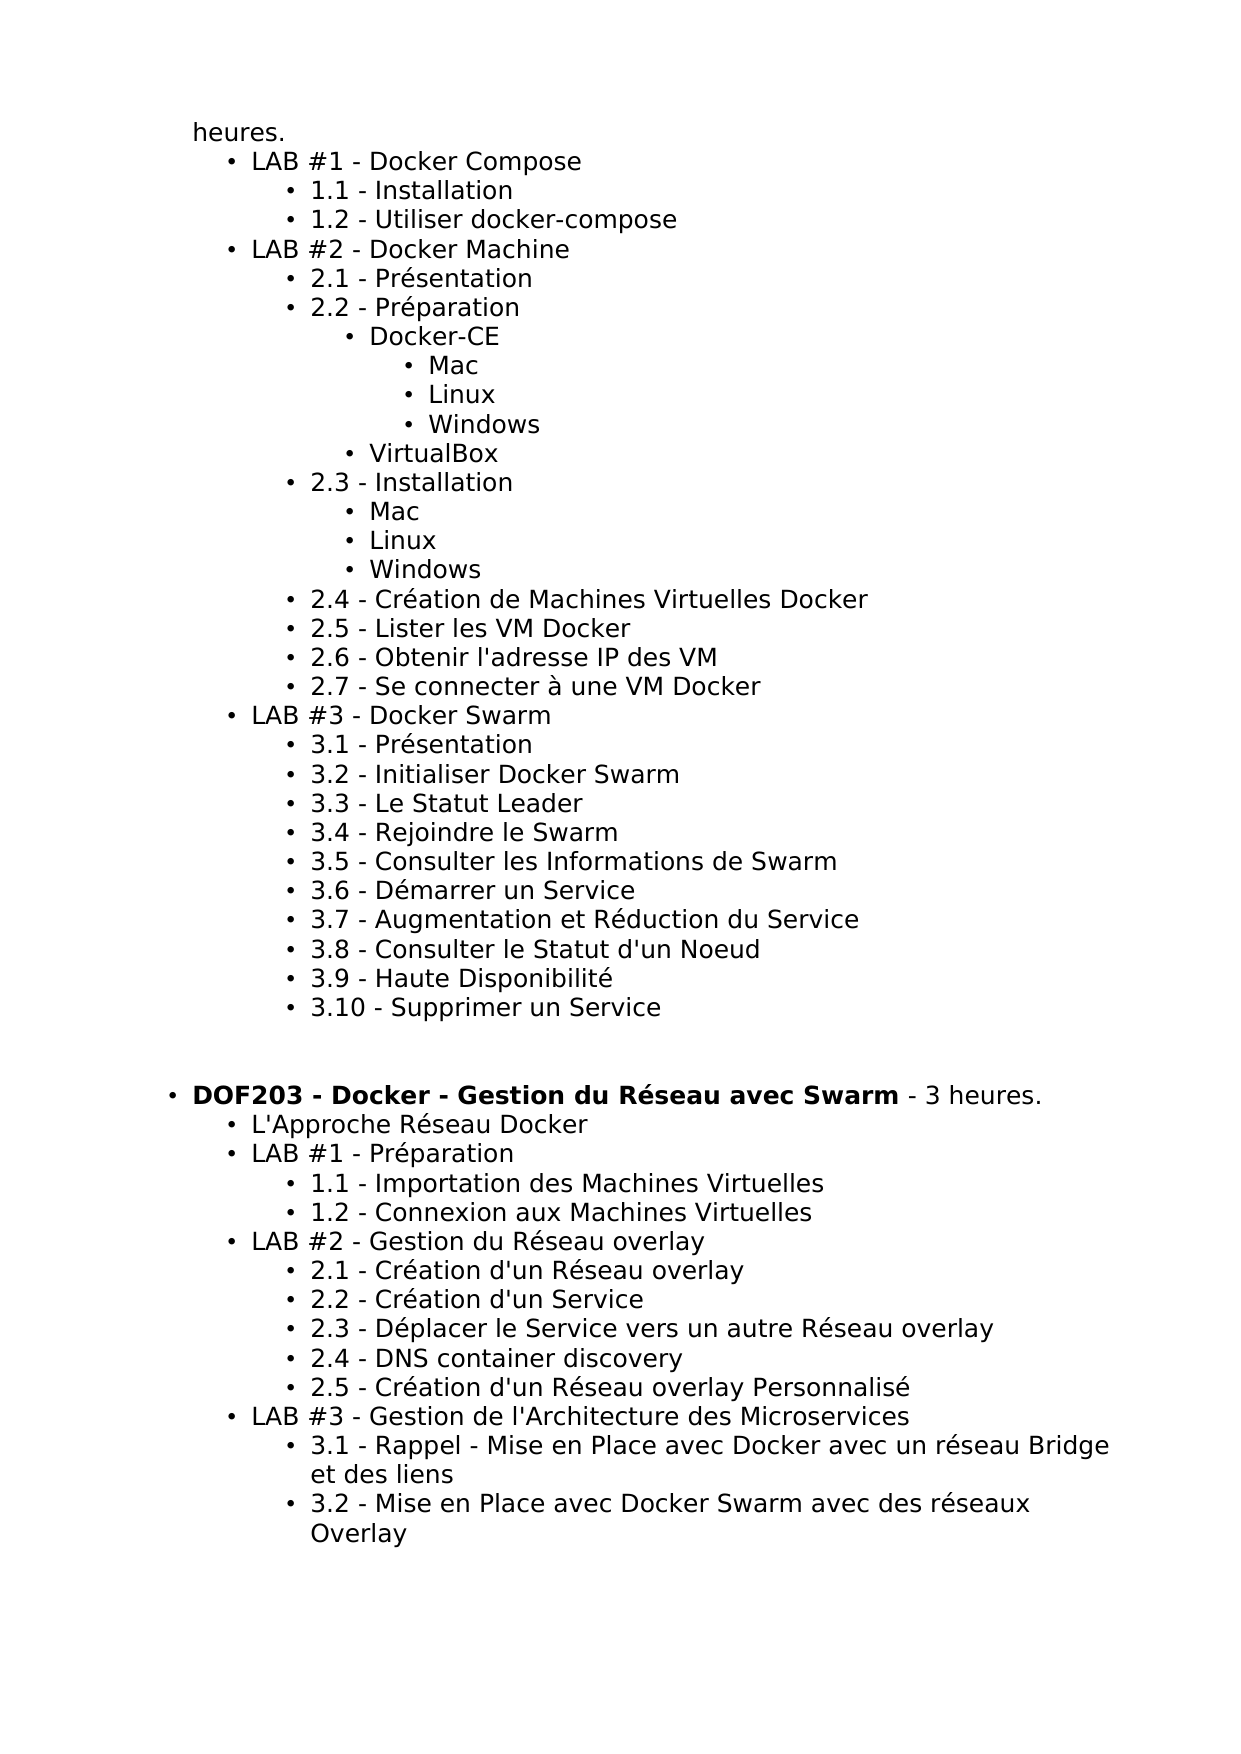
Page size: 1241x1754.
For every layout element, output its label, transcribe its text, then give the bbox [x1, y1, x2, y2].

list 3.4 - Rejoindre le Swarm [295, 818, 1122, 847]
list 2.4 - Création de Machines Virtuelles Docker [295, 585, 1122, 614]
list DOF203 - Docker - Gestion du Réseau avec Swarm - 3 heures. [177, 1081, 1122, 1110]
list 3.2 - Initialiser Docker Swarm [295, 760, 1122, 789]
list 2.5 - Lister les VM Docker [295, 614, 1122, 643]
list 3.10 - Supprimer un Service [295, 993, 1122, 1022]
list 3.1 - Présentation [295, 731, 1122, 760]
list 3.8 - Consulter le Statut d'un Noeud [295, 935, 1122, 964]
list 1.2 - Connexion aux Machines Virtuelles [295, 1198, 1122, 1227]
list 2.1 - Création d'un Réseau overlay [295, 1256, 1122, 1285]
list heures. [177, 118, 1122, 147]
list 2.3 - Déplacer le Service vers un autre Réseau overlay [295, 1314, 1122, 1344]
list 2.4 - DNS container discovery [295, 1344, 1122, 1373]
list 2.6 - Obtenir l'adresse IP des VM [295, 643, 1122, 672]
list Linux [413, 381, 1122, 410]
list 3.7 - Augmentation et Réduction du Service [295, 906, 1122, 935]
list Linux [354, 526, 1122, 556]
list L'Approche Réseau Docker [236, 1110, 1122, 1139]
list LAB #1 - Préparation [236, 1139, 1122, 1169]
list LAB #3 - Gestion de l'Architecture des Microservices [236, 1402, 1122, 1431]
list Docker-CE [354, 322, 1122, 351]
list LAB #1 - Docker Compose [236, 147, 1122, 176]
list LAB #3 - Docker Swarm [236, 701, 1122, 731]
list 1.1 - Importation des Machines Virtuelles [295, 1169, 1122, 1198]
list Mac [413, 351, 1122, 381]
list 2.7 - Se connecter à une VM Docker [295, 672, 1122, 701]
list 2.1 - Présentation [295, 264, 1122, 293]
list 2.2 - Préparation [295, 293, 1122, 322]
list 1.2 - Utiliser docker-compose [295, 206, 1122, 235]
list Windows [354, 556, 1122, 585]
list VirtualBox [354, 439, 1122, 468]
list 3.1 - Rappel - Mise en Place avec Docker avec un réseau Bridge et des liens [295, 1431, 1122, 1489]
list 3.2 - Mise en Place avec Docker Swarm avec des réseaux Overlay [295, 1489, 1122, 1548]
list LAB #2 - Docker Machine [236, 235, 1122, 264]
list Windows [413, 410, 1122, 439]
list 2.2 - Création d'un Service [295, 1285, 1122, 1314]
list LAB #2 - Gestion du Réseau overlay [236, 1227, 1122, 1256]
list 2.5 - Création d'un Réseau overlay Personnalisé [295, 1373, 1122, 1402]
list 1.1 - Installation [295, 176, 1122, 206]
list Mac [354, 497, 1122, 526]
list 3.5 - Consulter les Informations de Swarm [295, 847, 1122, 876]
list 3.3 - Le Statut Leader [295, 789, 1122, 818]
list 3.6 - Démarrer un Service [295, 876, 1122, 906]
list 2.3 - Installation [295, 468, 1122, 497]
list 3.9 - Haute Disponibilité [295, 964, 1122, 993]
